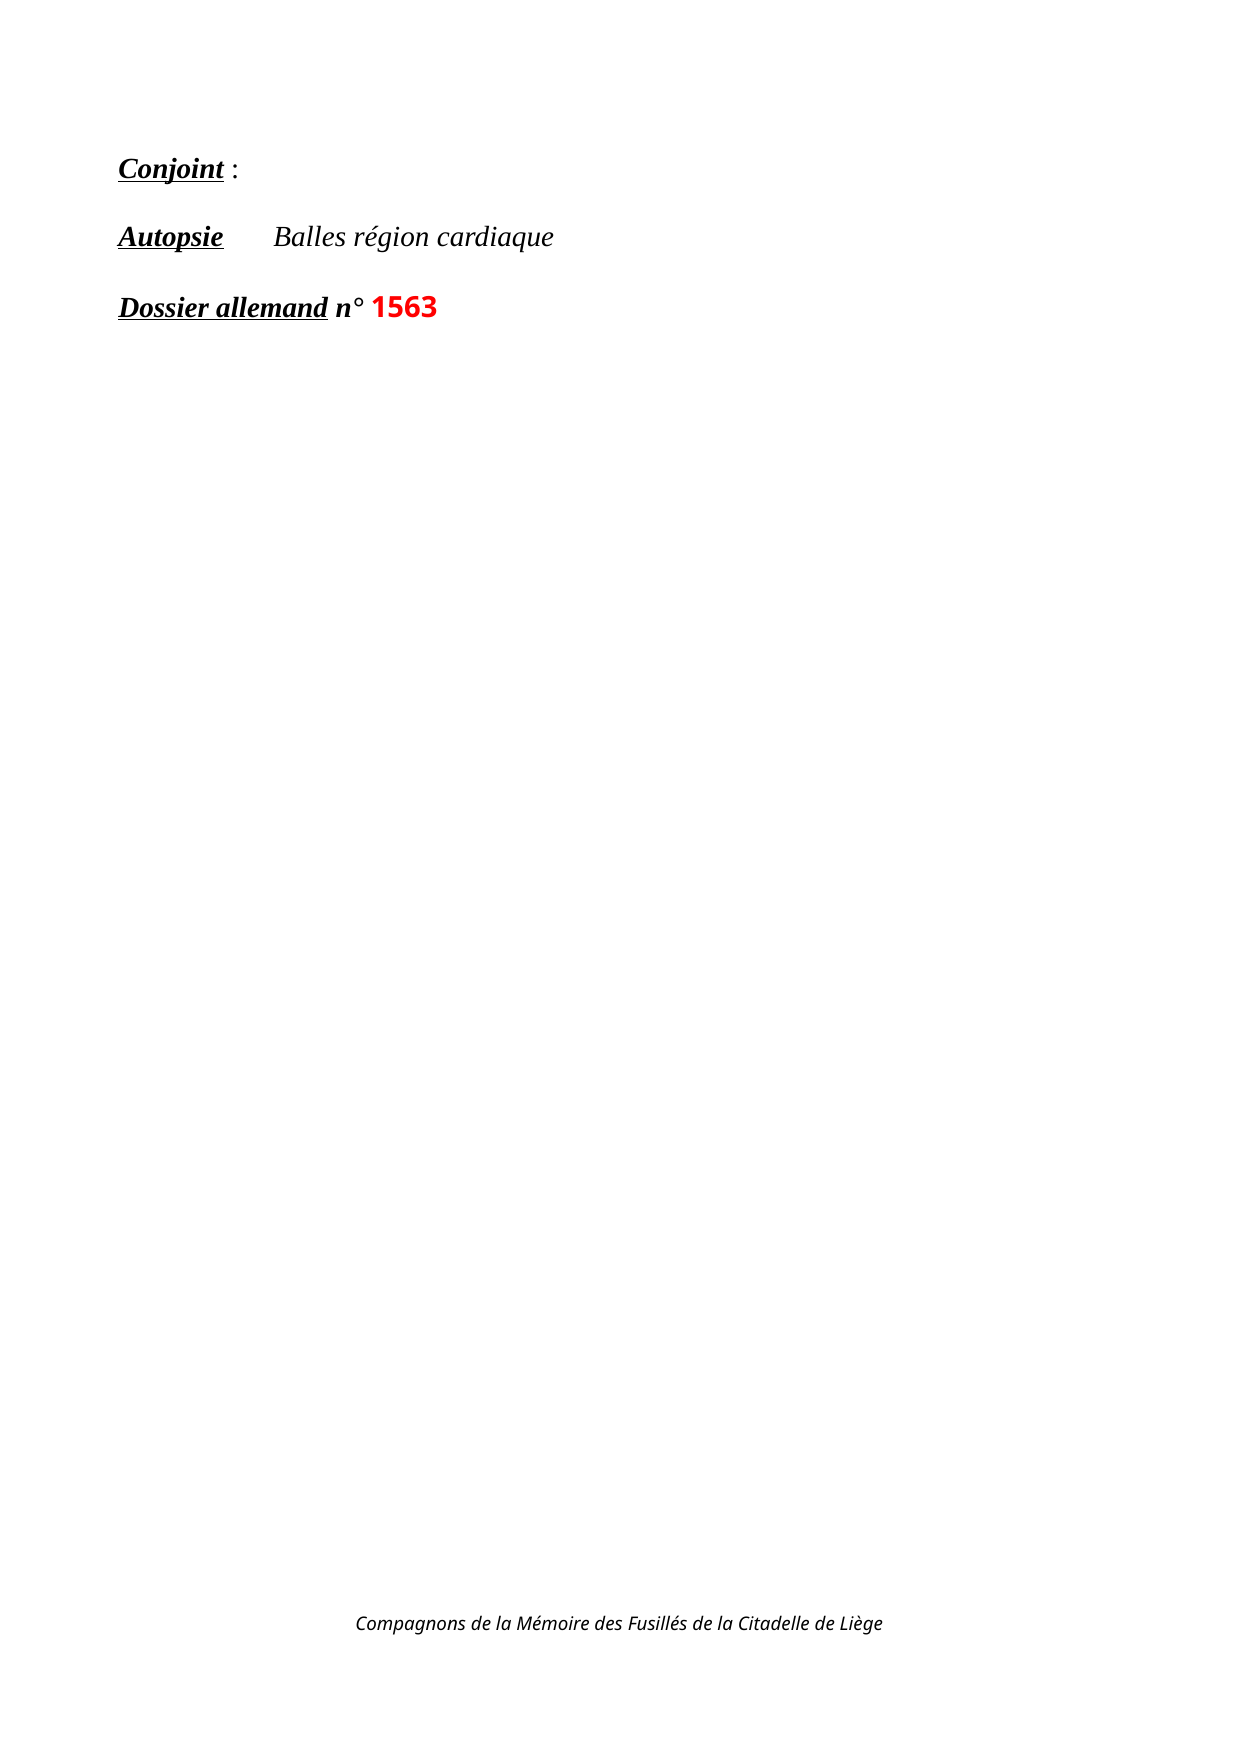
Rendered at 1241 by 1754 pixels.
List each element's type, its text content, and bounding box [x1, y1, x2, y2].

text Autopsie Balles région cardiaque [118, 219, 1122, 252]
text Dossier allemand n° 1563 [118, 286, 1122, 326]
text Conjoint : [118, 152, 1122, 185]
